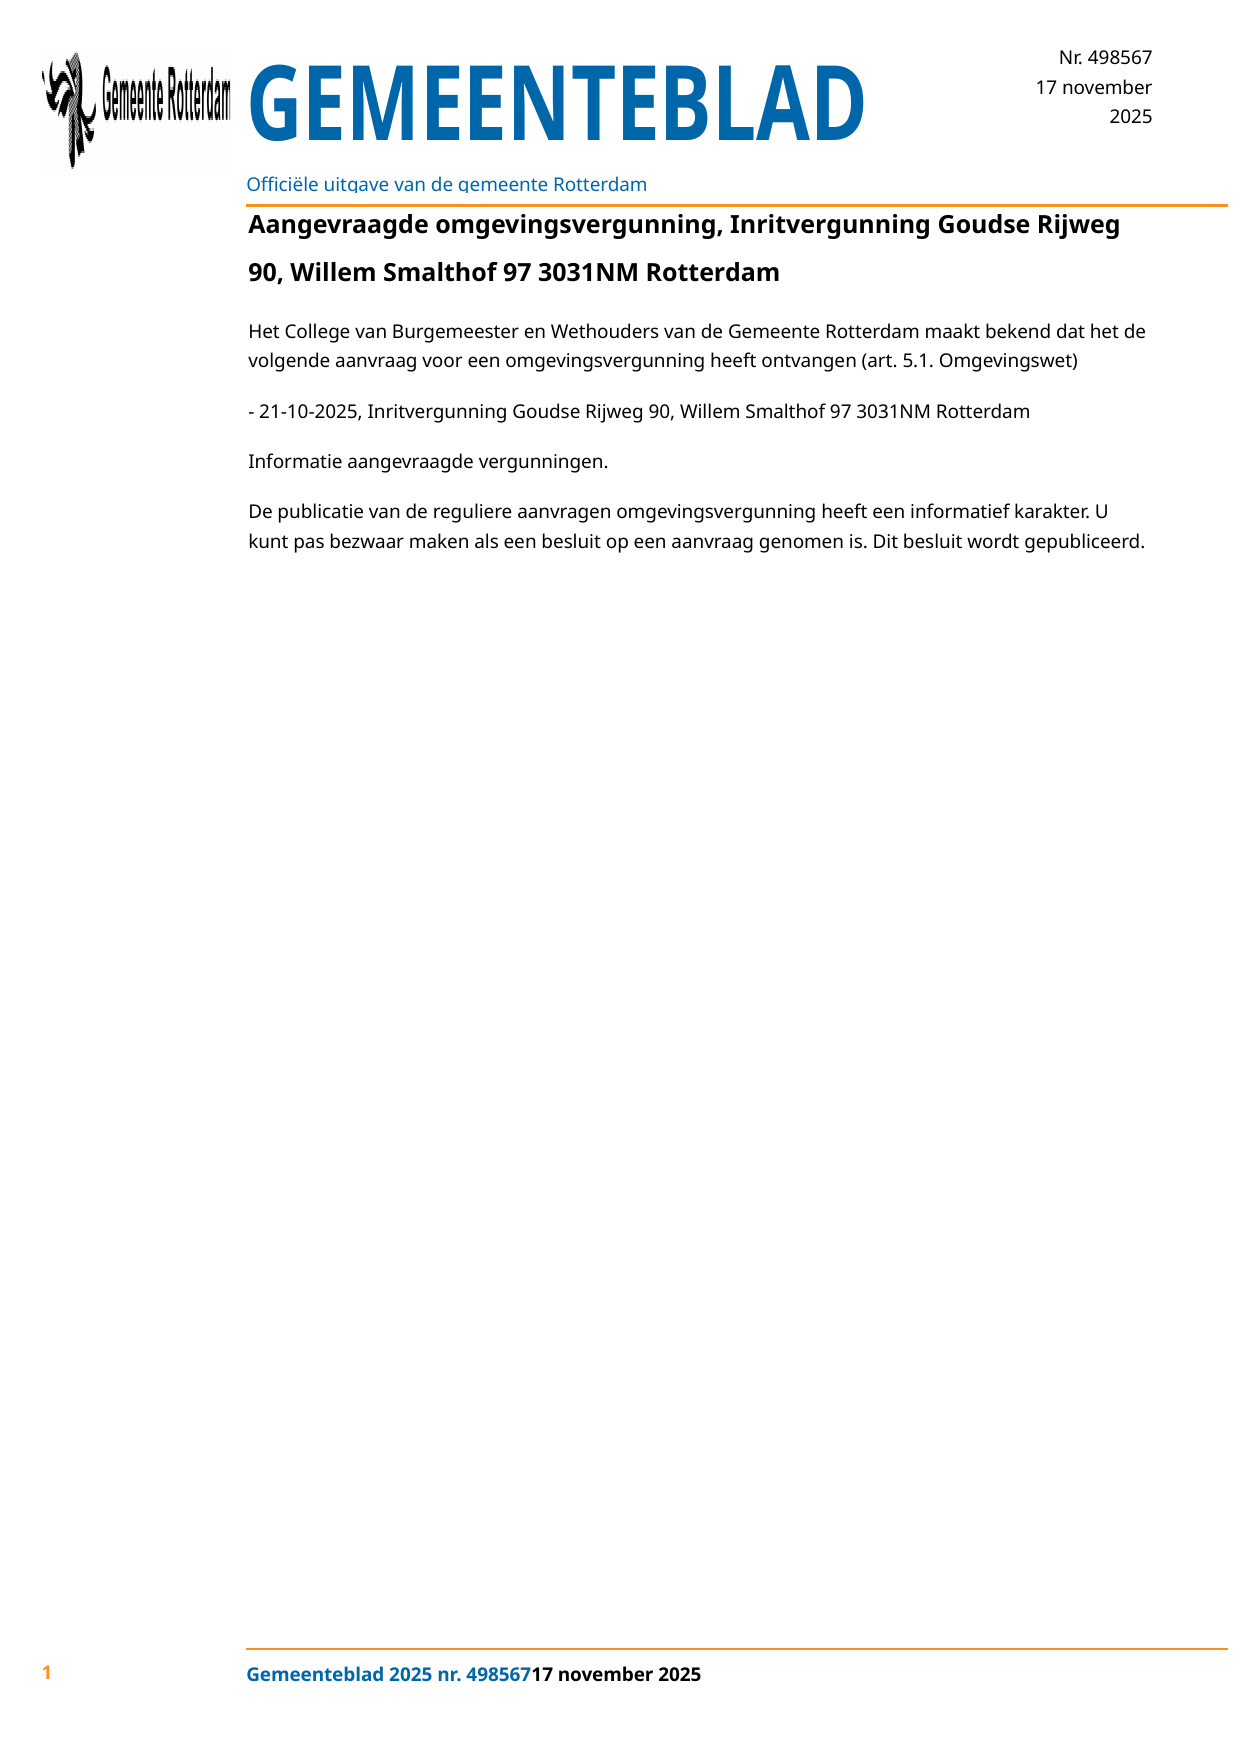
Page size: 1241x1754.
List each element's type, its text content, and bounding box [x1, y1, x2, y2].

text Het College van Burgemeester en Wethouders van de Gemeente Rotterdam maakt bekend dat het de volgende aanvraag voor een omgevingsvergunning heeft ontvangen (art. 5.1. Omgevingswet) [248, 318, 1152, 373]
picture [41, 47, 231, 172]
text - 21-10-2025, Inritvergunning Goudse Rijweg 90, Willem Smalthof 97 3031NM Rotterdam [248, 398, 1152, 424]
text Informatie aangevraagde vergunningen. [248, 448, 1152, 474]
text Aangevraagde omgevingsvergunning, Inritvergunning Goudse Rijweg 90, Willem Smalthof 97 3031NM Rotterdam [248, 207, 1152, 288]
text De publicatie van de reguliere aanvragen omgevingsvergunning heeft een informatief karakter. U kunt pas bezwaar maken als een besluit op een aanvraag genomen is. Dit besluit wordt gepubliceerd. [248, 499, 1152, 554]
